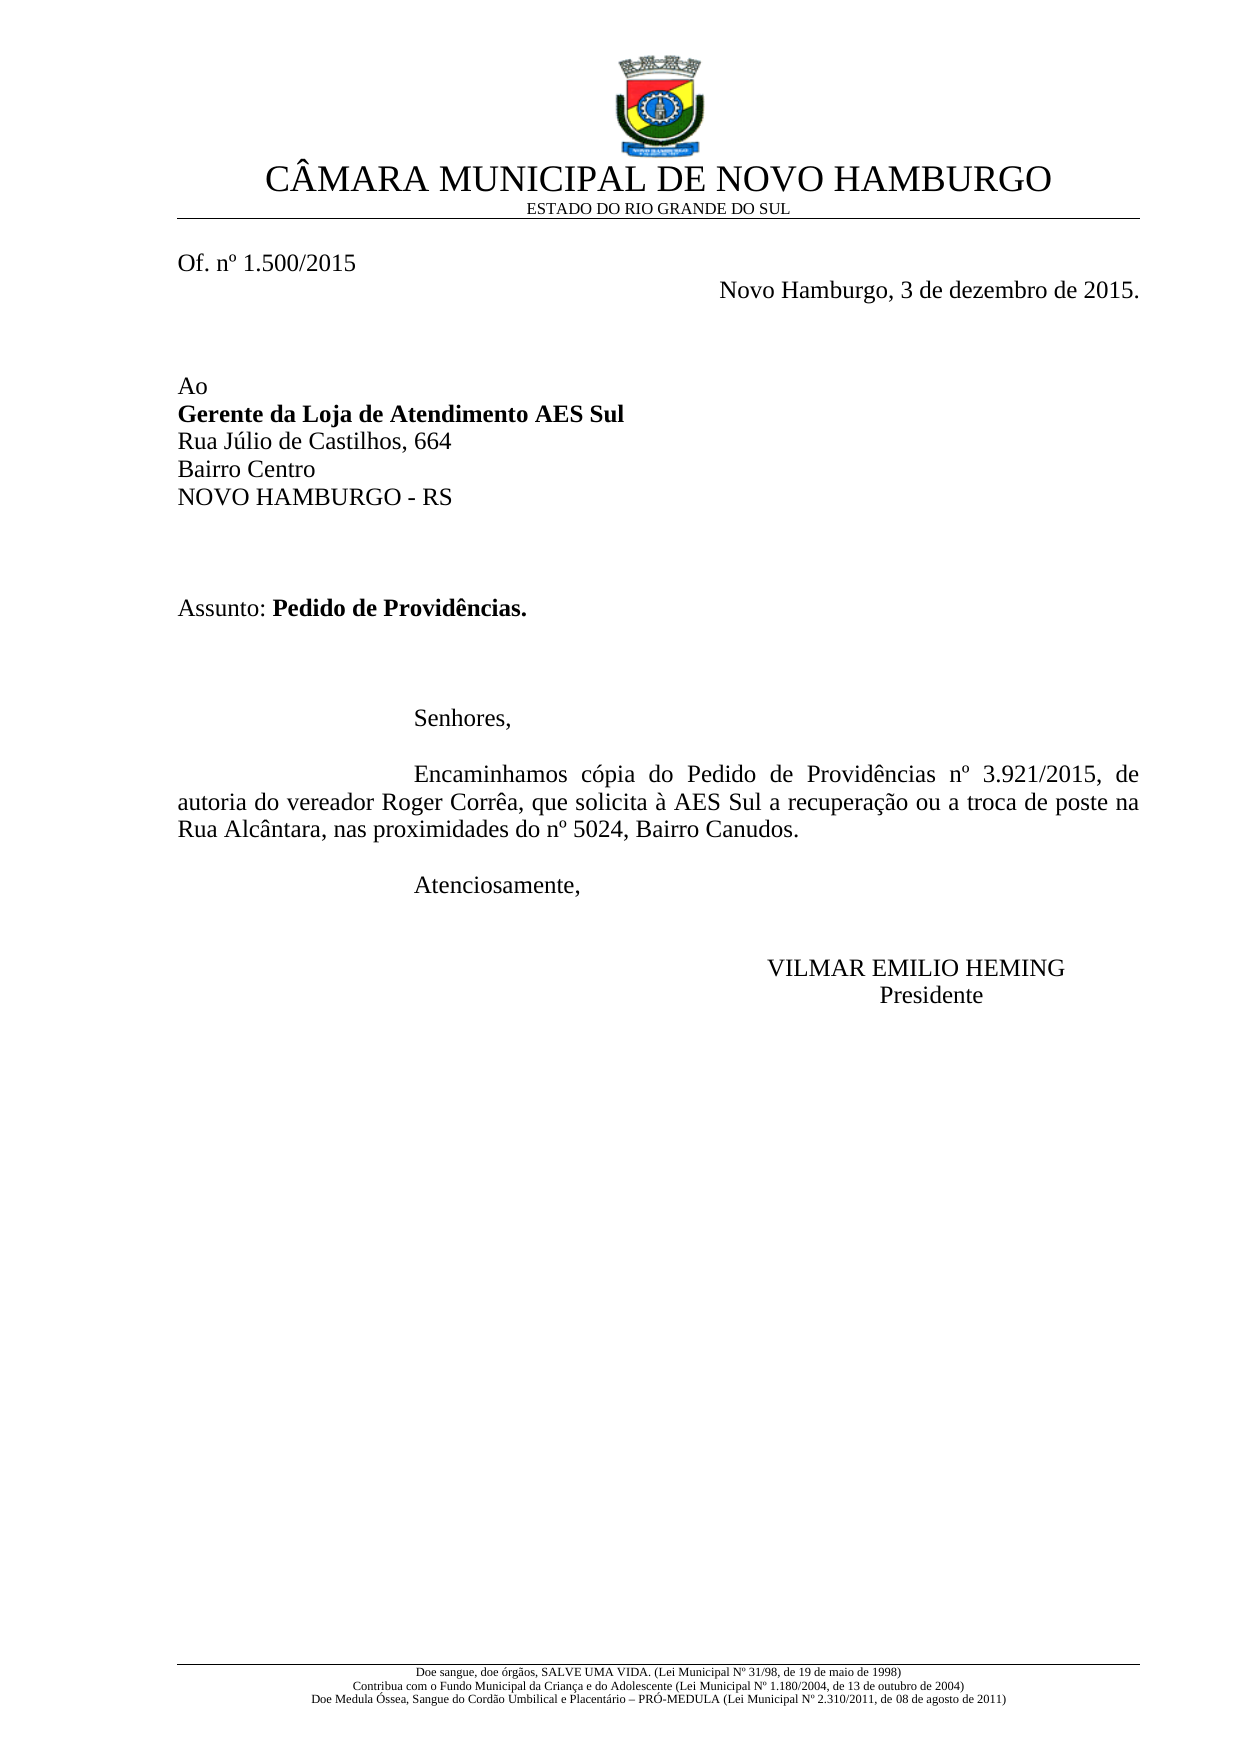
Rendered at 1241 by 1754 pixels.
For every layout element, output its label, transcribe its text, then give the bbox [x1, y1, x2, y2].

text NOVO HAMBURGO - RS [177, 483, 1140, 511]
text Atenciosamente, [177, 871, 1140, 898]
text Of. nº 1.500/2015 [177, 249, 1140, 276]
text Novo Hamburgo, 3 de dezembro de 2015. [177, 276, 1140, 304]
text Assunto: Pedido de Providências. [177, 594, 1140, 621]
text Senhores, [177, 704, 1140, 732]
text Ao [177, 372, 1140, 400]
text Rua Júlio de Castilhos, 664 [177, 427, 1140, 455]
text Gerente da Loja de Atendimento AES Sul [177, 400, 1140, 427]
text Bairro Centro [177, 455, 1140, 483]
text Presidente [179, 982, 1140, 1009]
text VILMAR EMILIO HEMING [179, 954, 1140, 982]
picture [608, 47, 709, 163]
text Encaminhamos cópia do Pedido de Providências nº 3.921/2015, de autoria do vereador Roger Corrêa, que solicita à AES Sul a recuperação ou a troca de poste na Rua Alcântara, nas proximidades do nº 5024, Bairro Canudos. [177, 760, 1140, 843]
